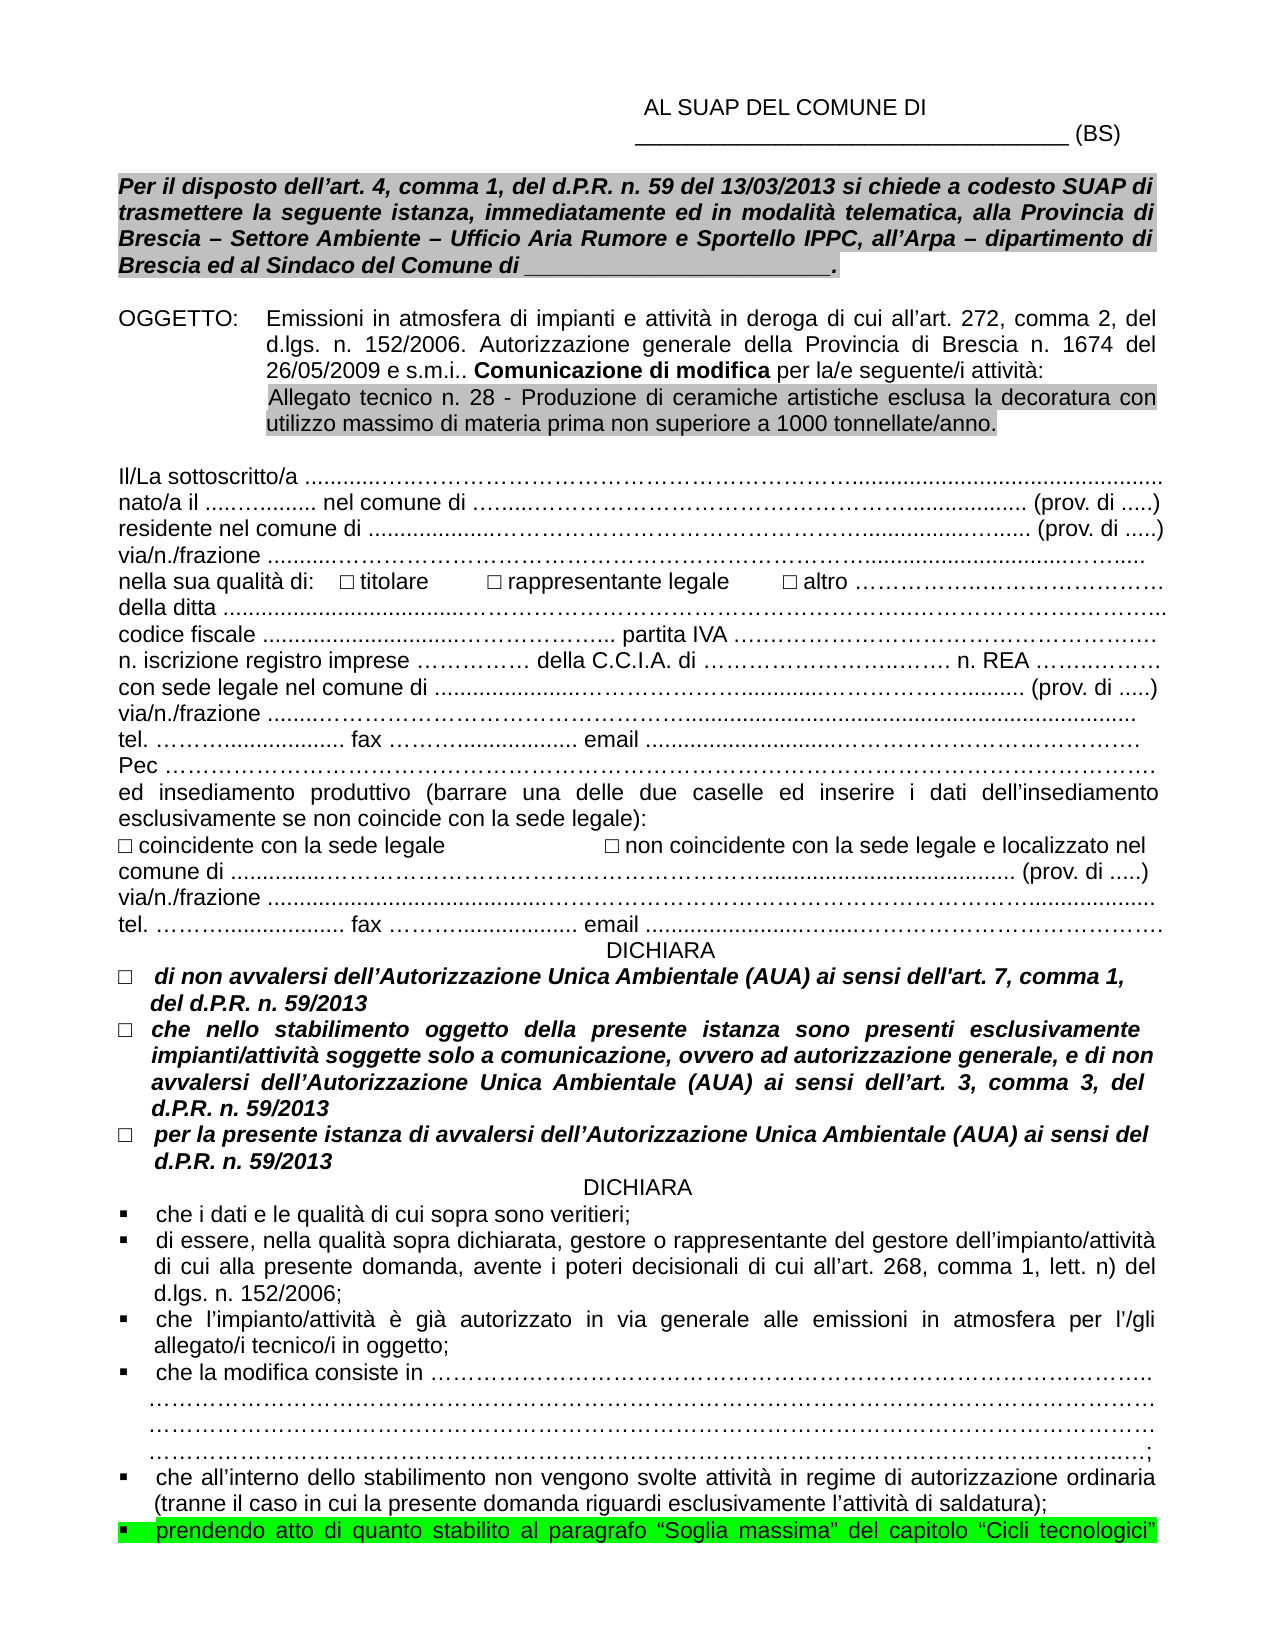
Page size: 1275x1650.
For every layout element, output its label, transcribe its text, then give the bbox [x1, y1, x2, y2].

text comune di ...............…………………………………………………........................................ (prov. di .....) [118, 858, 1203, 884]
text tel. ………................... fax ………................... email ..............................…………………………………. [118, 726, 1203, 752]
text DICHIARA [118, 937, 1203, 963]
text OGGETTO: Emissioni in atmosfera di impianti e attività in deroga di cui all’art. 272, comma 2, del d.lgs. n. 152/2006. Autorizzazione generale della Provincia di Brescia n. 1674 del 26/05/2009 e s.m.i.. Comunicazione di modifica per la/e seguente/i attività: [118, 304, 1157, 383]
text …………………………………………………………………………………………………………………………………………………………………………………………………………………………………………………………………………………………………………………………………………………………..…; [148, 1385, 1157, 1464]
text con sede legale nel comune di .......................………………….............……………….......... (prov. di .....) [118, 673, 1203, 700]
text □ che nello stabilimento oggetto della presente istanza sono presenti esclusivamente impianti/attività soggette solo a comunicazione, ovvero ad autorizzazione generale, e di non avvalersi dell’Autorizzazione Unica Ambientale (AUA) ai sensi dell’art. 3, comma 3, del d.P.R. n. 59/2013 [118, 1016, 1157, 1121]
text □ per la presente istanza di avvalersi dell’Autorizzazione Unica Ambientale (AUA) ai sensi del d.P.R. n. 59/2013 [118, 1121, 1157, 1174]
text Allegato tecnico n. 28 - Produzione di ceramiche artistiche esclusa la decoratura con utilizzo massimo di materia prima non superiore a 1000 tonnellate/anno. [266, 383, 1157, 436]
list che all’interno dello stabilimento non vengono svolte attività in regime di autorizzazione ordinaria (tranne il caso in cui la presente domanda riguardi esclusivamente l’attività di saldatura); [118, 1464, 1157, 1517]
text Per il disposto dell’art. 4, comma 1, del d.P.R. n. 59 del 13/03/2013 si chiede a codesto SUAP di trasmettere la seguente istanza, immediatamente ed in modalità telematica, alla Provincia di Brescia – Settore Ambiente – Ufficio Aria Rumore e Sportello IPPC, all’Arpa – dipartimento di Brescia ed al Sindaco del Comune di ________________________. [118, 173, 1157, 278]
text __________________________________ (BS) [413, 120, 1157, 146]
text della ditta ......................................…………………………………………………..………………….………... [118, 594, 1203, 621]
text Pec …………………………………………………………………………………………………………………. [118, 752, 1203, 779]
text ed insediamento produttivo (barrare una delle due caselle ed inserire i dati dell’insediamento esclusivamente se non coincide con la sede legale): [118, 779, 1160, 832]
text Il/La sottoscritto/a ............…..…………………………………………………................................................. [118, 463, 1203, 489]
text via/n./frazione ........…………………………………………....................................................................... [118, 700, 1203, 726]
text nella sua qualità di: □ titolare □ rappresentante legale □ altro ……………..…………………… [118, 568, 1203, 594]
list che la modifica consiste in ………………………………………………………………………………….. [118, 1359, 1157, 1385]
text codice fiscale ...............................………………... partita IVA ….………………………………………….… [118, 621, 1203, 647]
text n. iscrizione registro imprese …………… della C.C.I.A. di ……………………..……. n. REA ……..……… [118, 647, 1203, 673]
text tel. ………................... fax ………................... email .........................….....…………………………………. [118, 911, 1203, 937]
text AL SUAP DEL COMUNE DI [118, 94, 1157, 120]
text □ di non avvalersi dell’Autorizzazione Unica Ambientale (AUA) ai sensi dell'art. 7, comma 1, [118, 963, 1157, 990]
text nato/a il .....…......... nel comune di .….....…………………………….……………................... (prov. di .....) [118, 489, 1203, 515]
list prendendo atto di quanto stabilito al paragrafo “Soglia massima” del capitolo “Cicli tecnologici” [118, 1517, 1157, 1543]
list che i dati e le qualità di cui sopra sono veritieri; [118, 1201, 1157, 1227]
text del d.P.R. n. 59/2013 [118, 990, 1157, 1016]
text via/n./frazione ............................................……………………………………………………….................... [118, 884, 1203, 911]
list di essere, nella qualità sopra dichiarata, gestore o rappresentante del gestore dell’impianto/attività di cui alla presente domanda, avente i poteri decisionali di cui all’art. 268, comma 1, lett. n) del d.lgs. n. 152/2006; [118, 1227, 1157, 1306]
text DICHIARA [118, 1174, 1157, 1201]
text via/n./frazione ...........……………………………………………………………................................……..... [118, 542, 1203, 568]
text □ coincidente con la sede legale □ non coincidente con la sede legale e localizzato nel [118, 832, 1203, 858]
text residente nel comune di ....................………………………………………….................…...... (prov. di .....) [118, 515, 1203, 542]
list che l’impianto/attività è già autorizzato in via generale alle emissioni in atmosfera per l’/gli allegato/i tecnico/i in oggetto; [118, 1306, 1157, 1359]
